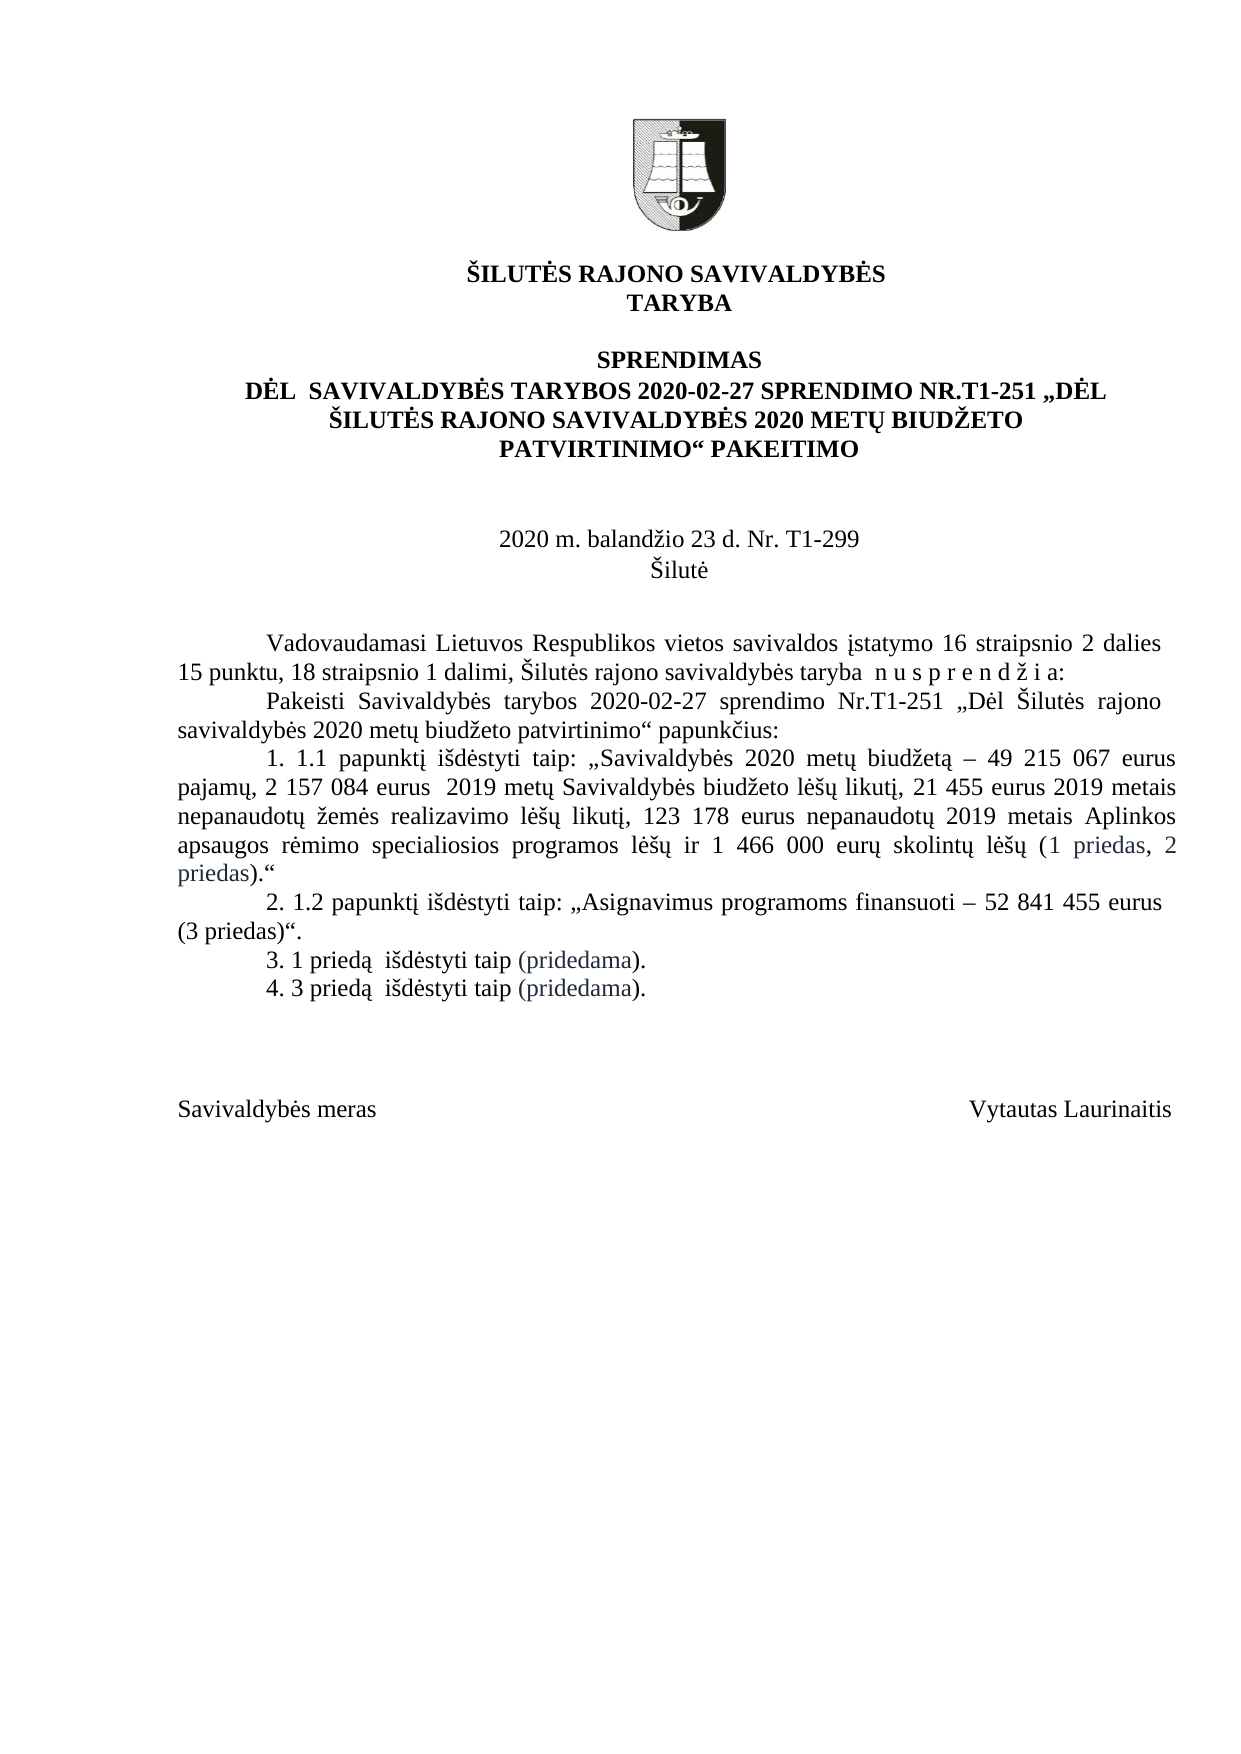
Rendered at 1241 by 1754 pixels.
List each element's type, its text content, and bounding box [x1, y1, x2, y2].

text taryba [177, 288, 1181, 317]
text PATVIRTINIMO“ PAKEITIMO [177, 434, 1181, 463]
text 2. 1.2 papunktį išdėstyti taip: „Asignavimus programoms finansuoti – 52 841 455 eurus (3 priedas)“. [177, 887, 1162, 945]
text Šilutės RAJONO SAVIVALDYBĖS 2020 METŲ BIUDŽETO [177, 405, 1181, 434]
text Vadovaudamasi Lietuvos Respublikos vietos savivaldos įstatymo 16 straipsnio 2 dalies 15 punktu, 18 straipsnio 1 dalimi, Šilutės rajono savivaldybės taryba n u s p r e n d ž i a: [177, 628, 1162, 686]
text Šilutė [177, 555, 1181, 583]
text Savivaldybės meras Vytautas Laurinaitis [177, 1094, 1181, 1123]
text 3. 1 priedą išdėstyti taip (pridedama). [177, 945, 1162, 973]
text 4. 3 priedą išdėstyti taip (pridedama). [177, 973, 1162, 1002]
text 1. 1.1 papunktį išdėstyti taip: „Savivaldybės 2020 metų biudžetą – 49 215 067 eurus pajamų, 2 157 084 eurus 2019 metų Savivaldybės biudžeto lėšų likutį, 21 455 eurus 2019 metais nepanaudotų žemės realizavimo lėšų likutį, 123 178 eurus nepanaudotų 2019 metais Aplinkos apsaugos rėmimo specialiosios programos lėšų ir 1 466 000 eurų skolintų lėšų (1 priedas, 2 priedas).“ [177, 743, 1177, 887]
text ŠILUTĖS RAJONO savivaldybės [177, 259, 1181, 288]
text Dėl SAVIVALDYBĖS TARYBOS 2020-02-27 SPRENDIMO NR.T1-251 „DĖL [177, 376, 1181, 405]
text SPRENDIMAS [177, 346, 1181, 374]
text Pakeisti Savivaldybės tarybos 2020-02-27 sprendimo Nr.T1-251 „Dėl Šilutės rajono savivaldybės 2020 metų biudžeto patvirtinimo“ papunkčius: [177, 686, 1162, 743]
text 2020 m. balandžio 23 d. Nr. T1-299 [177, 524, 1181, 553]
